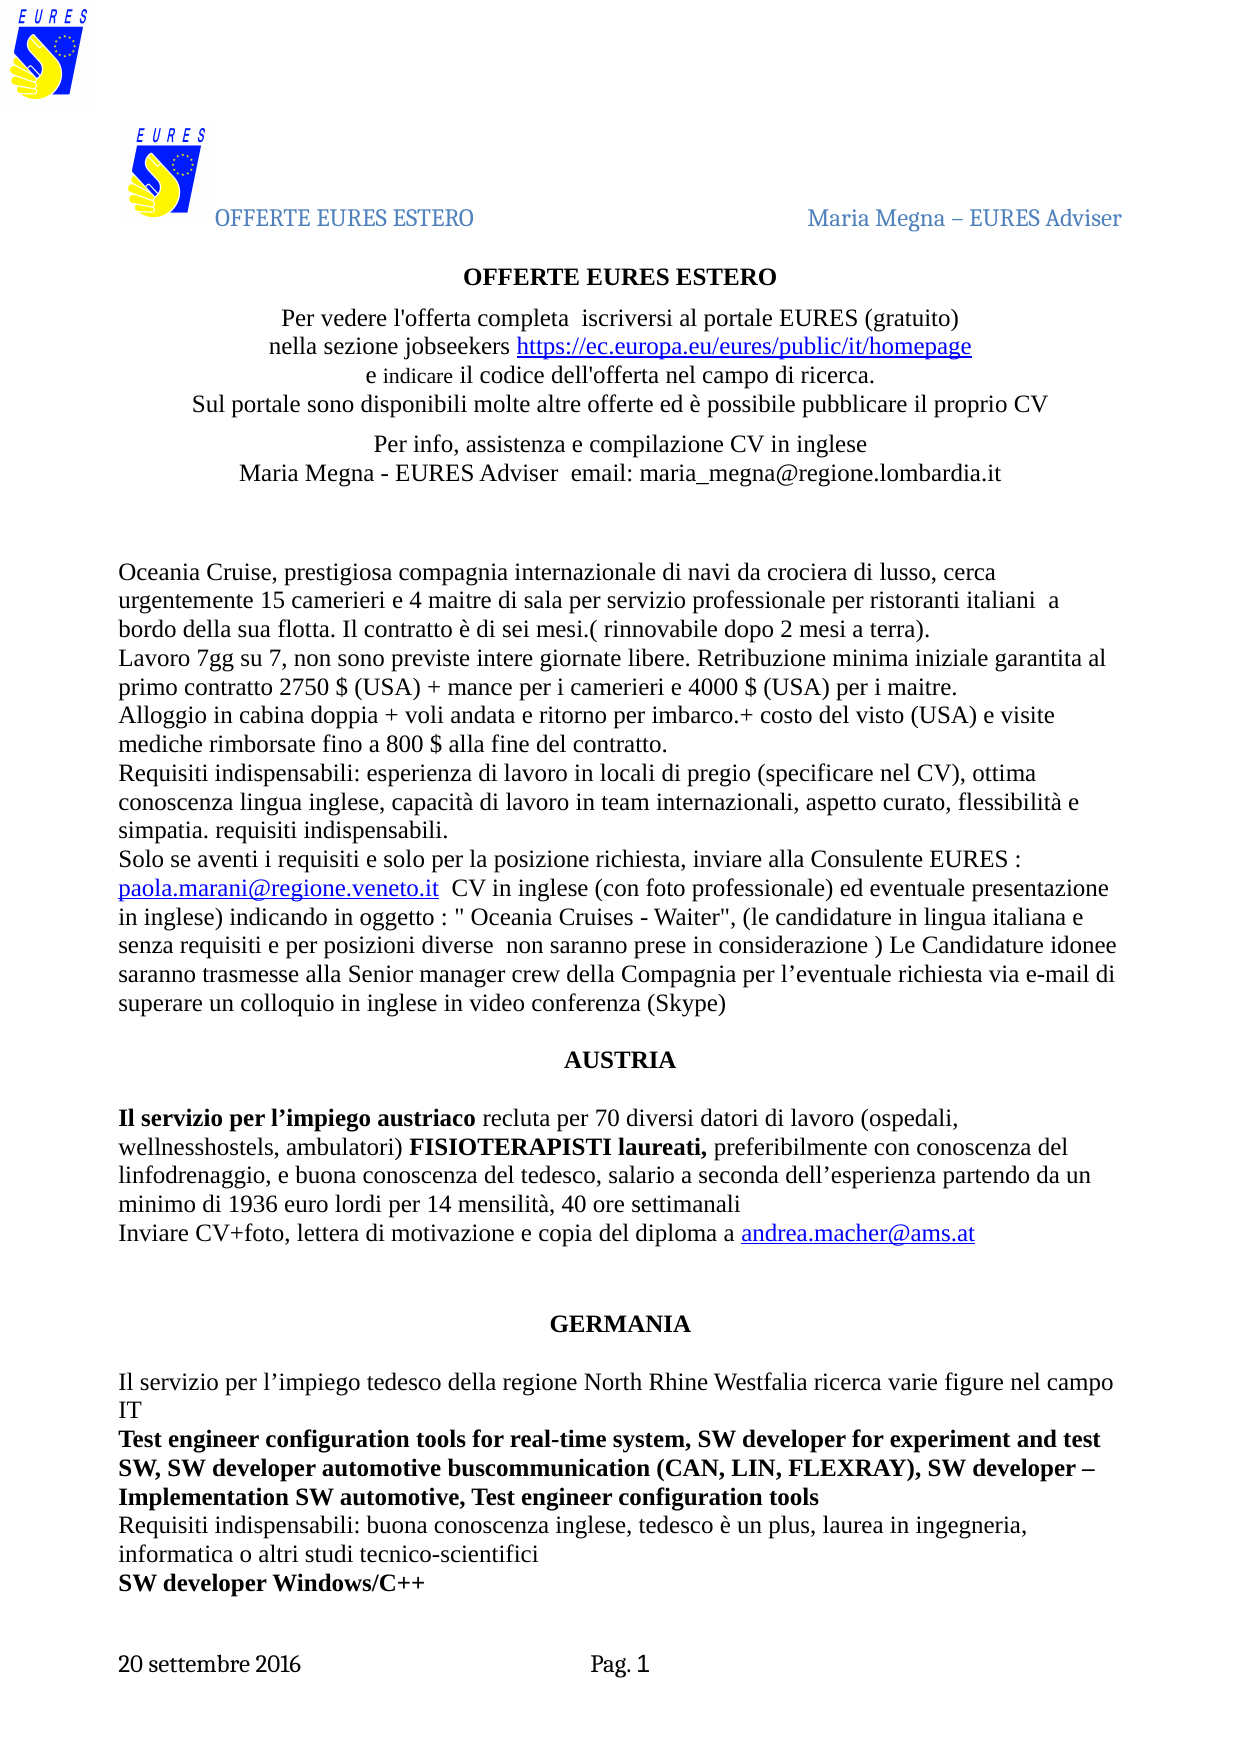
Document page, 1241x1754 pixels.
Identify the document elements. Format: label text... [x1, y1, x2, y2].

text e indicare il codice dell'offerta nel campo di ricerca. [118, 360, 1122, 389]
text Il servizio per l’impiego austriaco recluta per 70 diversi datori di lavoro (ospedali, wellnesshostels, ambulatori) FISIOTERAPISTI laureati, preferibilmente con conoscenza del linfodrenaggio, e buona conoscenza del tedesco, salario a seconda dell’esperienza partendo da un minimo di 1936 euro lordi per 14 mensilità, 40 ore settimanali [118, 1103, 1122, 1218]
text nella sezione jobseekers https://ec.europa.eu/eures/public/it/homepage [118, 331, 1122, 360]
picture [118, 118, 215, 227]
text Per info, assistenza e compilazione CV in inglese [118, 429, 1122, 458]
text Inviare CV+foto, lettera di motivazione e copia del diploma a andrea.macher@ams.at [118, 1218, 1122, 1247]
text GERMANIA [118, 1309, 1122, 1338]
text OFFERTE EURES ESTERO [118, 262, 1122, 291]
text Il servizio per l’impiego tedesco della regione North Rhine Westfalia ricerca varie figure nel campo IT [118, 1367, 1122, 1424]
text Maria Megna - EURES Adviser email: maria_megna@regione.lombardia.it [118, 458, 1122, 487]
text Lavoro 7gg su 7, non sono previste intere giornate libere. Retribuzione minima iniziale garantita al primo contratto 2750 $ (USA) + mance per i camerieri e 4000 $ (USA) per i maitre. [118, 643, 1122, 700]
text SW developer Windows/C++ [118, 1568, 1122, 1597]
text Alloggio in cabina doppia + voli andata e ritorno per imbarco.+ costo del visto (USA) e visite mediche rimborsate fino a 800 $ alla fine del contratto. [118, 700, 1122, 758]
text Solo se aventi i requisiti e solo per la posizione richiesta, inviare alla Consulente EURES : paola.marani@regione.veneto.it CV in inglese (con foto professionale) ed eventuale presentazione in inglese) indicando in oggetto : " Oceania Cruises - Waiter", (le candidature in lingua italiana e senza requisiti e per posizioni diverse non saranno prese in considerazione ) Le Candidature idonee saranno trasmesse alla Senior manager crew della Compagnia per l’eventuale richiesta via e-mail di superare un colloquio in inglese in video conferenza (Skype) [118, 844, 1122, 1017]
text AUSTRIA [118, 1045, 1122, 1074]
text Sul portale sono disponibili molte altre offerte ed è possibile pubblicare il proprio CV [118, 389, 1122, 418]
text Requisiti indispensabili: buona conoscenza inglese, tedesco è un plus, laurea in ingegneria, informatica o altri studi tecnico-scientifici [118, 1511, 1122, 1568]
text Oceania Cruise, prestigiosa compagnia internazionale di navi da crociera di lusso, cerca urgentemente 15 camerieri e 4 maitre di sala per servizio professionale per ristoranti italiani a bordo della sua flotta. Il contratto è di sei mesi.( rinnovabile dopo 2 mesi a terra). [118, 557, 1122, 643]
picture [0, 0, 97, 109]
text Per vedere l'offerta completa iscriversi al portale EURES (gratuito) [118, 303, 1122, 331]
text Requisiti indispensabili: esperienza di lavoro in locali di pregio (specificare nel CV), ottima conoscenza lingua inglese, capacità di lavoro in team internazionali, aspetto curato, flessibilità e simpatia. requisiti indispensabili. [118, 758, 1122, 844]
text Test engineer configuration tools for real-time system, SW developer for experiment and test SW, SW developer automotive buscommunication (CAN, LIN, FLEXRAY), SW developer – Implementation SW automotive, Test engineer configuration tools [118, 1424, 1122, 1511]
